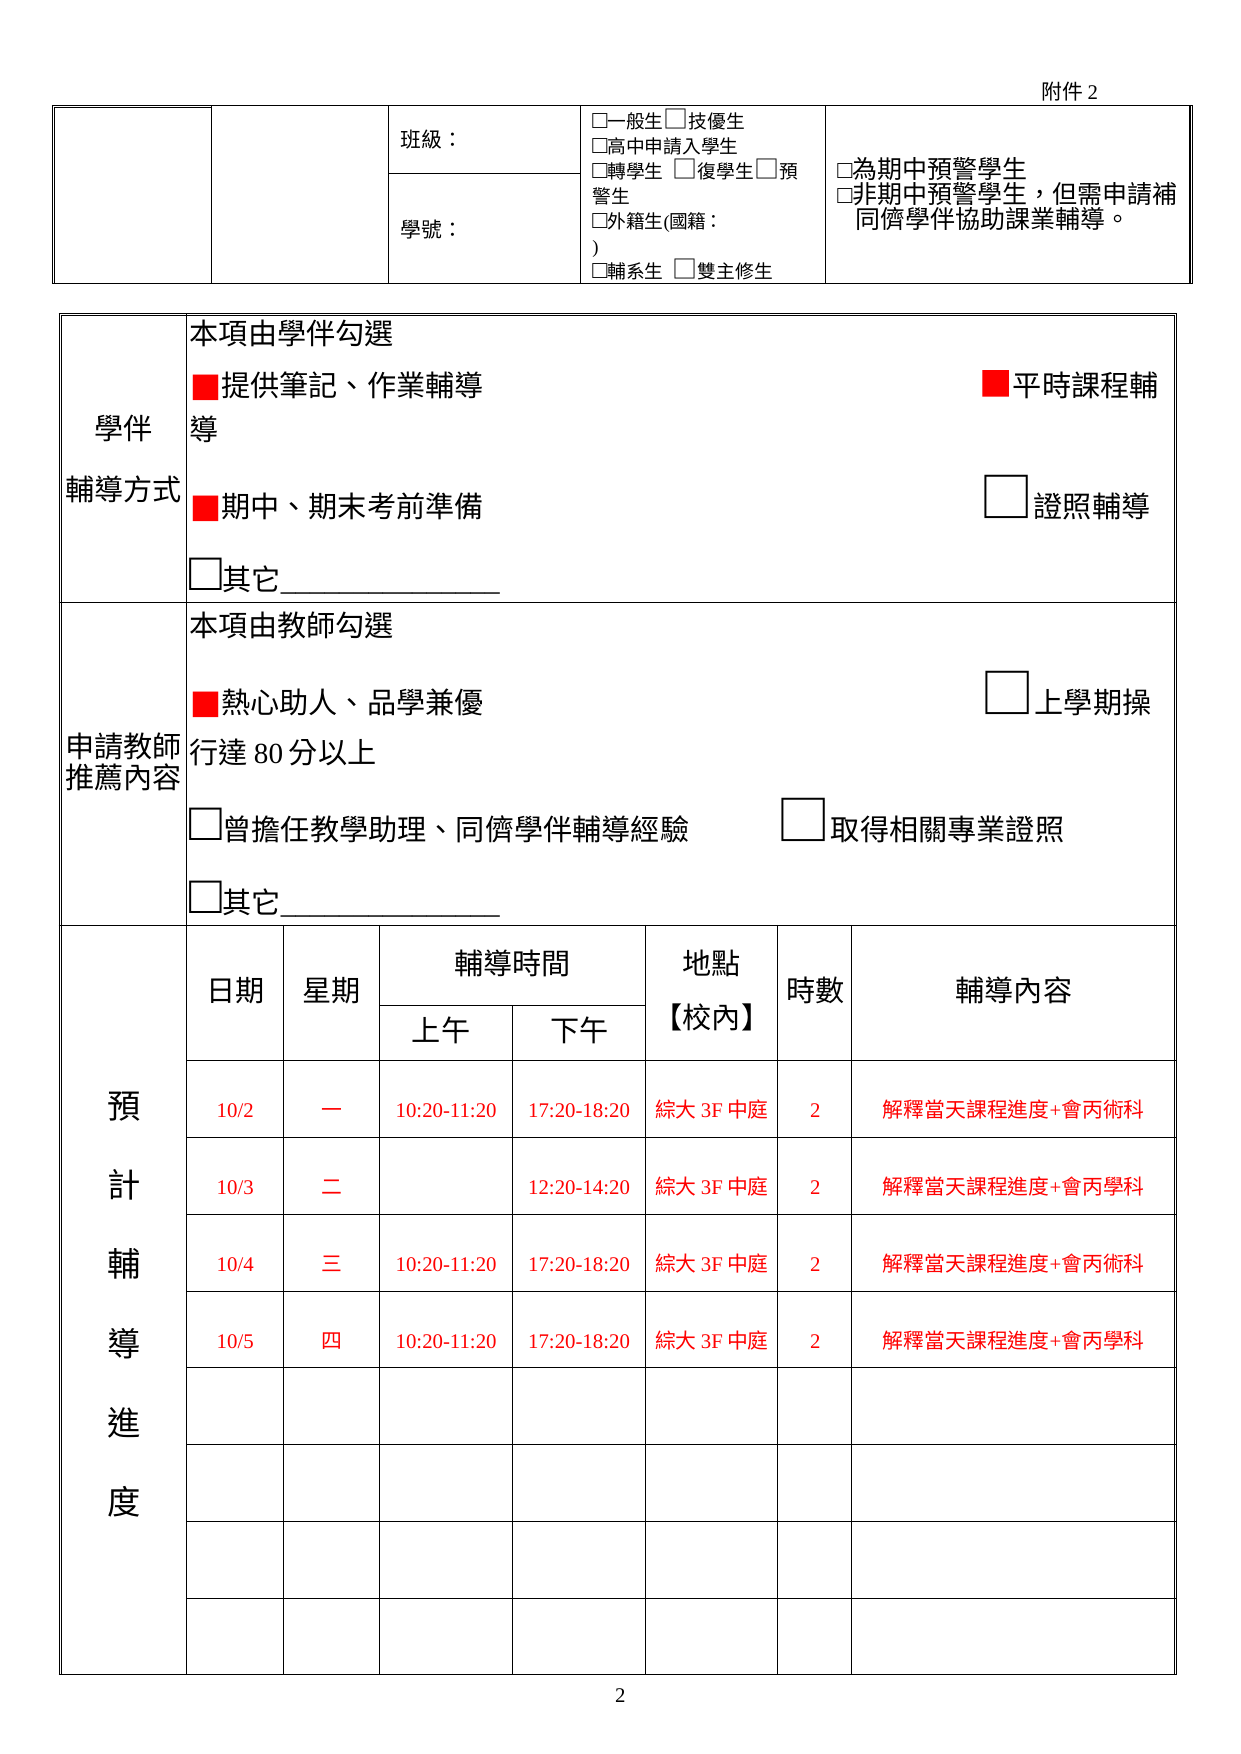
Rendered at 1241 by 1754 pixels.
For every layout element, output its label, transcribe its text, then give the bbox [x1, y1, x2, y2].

table_cell [778, 1445, 851, 1521]
table_header [55, 313, 59, 602]
table_cell 12:20-14:20 [513, 1138, 645, 1214]
table_cell [380, 1138, 512, 1214]
table_cell [1177, 1291, 1185, 1367]
table_cell 本項由教師勾選 ■熱心助人、品學兼優 □上學期操行達80分以上 □曾擔任教學助理、同儕學伴輔導經驗 □取得相關專業證照 □其它_______________ [187, 603, 1174, 925]
table_cell 10:20-11:20 [380, 1061, 512, 1137]
table_cell 解釋當天課程進度+會丙學科 [852, 1292, 1174, 1367]
table_cell [55, 1060, 59, 1137]
table_cell 10/2 [187, 1061, 283, 1137]
table_cell 二 [284, 1138, 379, 1214]
table_cell 2 [778, 1061, 851, 1137]
table_cell [1177, 1444, 1185, 1521]
table_cell [1177, 1521, 1185, 1598]
table_cell [852, 1522, 1174, 1598]
table_cell 解釋當天課程進度+會丙術科 [852, 1215, 1174, 1291]
table_cell [55, 1521, 59, 1598]
table_cell 綜大3F中庭 [646, 1138, 777, 1214]
table_cell [284, 1599, 379, 1674]
table_cell [187, 1445, 283, 1521]
table_cell [284, 1445, 379, 1521]
table_cell 輔導內容 [852, 926, 1174, 1060]
table_cell 解釋當天課程進度+會丙術科 [852, 1061, 1174, 1137]
table_cell [187, 1368, 283, 1444]
table_cell 下午 [513, 1006, 645, 1060]
table_cell 班級： [389, 106, 580, 173]
table_cell [1177, 1598, 1185, 1674]
table_cell [1177, 1214, 1185, 1291]
table_cell [55, 1005, 59, 1060]
table_cell [1177, 925, 1185, 1005]
table_cell [852, 1368, 1174, 1444]
table_cell 17:20-18:20 [513, 1215, 645, 1291]
table_cell [55, 1444, 59, 1521]
table_cell 17:20-18:20 [513, 1061, 645, 1137]
table_cell 2 [778, 1138, 851, 1214]
table_cell [1177, 1005, 1185, 1060]
table_cell 日期 [187, 926, 283, 1060]
table_cell 10:20-11:20 [380, 1215, 512, 1291]
table_cell 星期 [284, 926, 379, 1060]
table_cell [55, 1598, 59, 1674]
table_cell 地點 【校內】 [646, 926, 777, 1060]
table_cell [778, 1522, 851, 1598]
table_cell □一般生□技優生 □高中申請入學生 □轉學生 □復學生□預警生 □外籍生(國籍： ) □輔系生 □雙主修生 [581, 106, 825, 283]
table_cell 10:20-11:20 [380, 1292, 512, 1367]
table_cell [852, 1599, 1174, 1674]
table_cell [646, 1522, 777, 1598]
table_cell [1177, 1060, 1185, 1137]
table_cell 時數 [778, 926, 851, 1060]
table_cell [380, 1368, 512, 1444]
table_cell 一 [284, 1061, 379, 1137]
table_cell [187, 1522, 283, 1598]
table_cell 10/4 [187, 1215, 283, 1291]
table_cell [55, 1367, 59, 1444]
table_cell [1177, 1137, 1185, 1214]
table_cell [187, 1599, 283, 1674]
table_cell 綜大3F中庭 [646, 1292, 777, 1367]
table_cell [513, 1445, 645, 1521]
table_cell [646, 1368, 777, 1444]
table_cell 申請教師推薦內容 [62, 603, 186, 925]
table_cell [380, 1522, 512, 1598]
table_cell □為期中預警學生 □非期中預警學生，但需申請補同儕學伴協助課業輔導。 [826, 106, 1189, 283]
table_cell [380, 1599, 512, 1674]
table_cell [212, 106, 388, 283]
table_cell 綜大3F中庭 [646, 1061, 777, 1137]
table_cell 三 [284, 1215, 379, 1291]
table_cell [1177, 1367, 1185, 1444]
table_cell [284, 1368, 379, 1444]
table_cell 10/3 [187, 1138, 283, 1214]
table_cell 解釋當天課程進度+會丙學科 [852, 1138, 1174, 1214]
table_cell [513, 1522, 645, 1598]
table_cell [284, 1522, 379, 1598]
table_cell [646, 1445, 777, 1521]
table_cell [513, 1368, 645, 1444]
table_cell [55, 1291, 59, 1367]
table_cell [55, 108, 211, 283]
table_cell [55, 1214, 59, 1291]
table_cell [852, 1445, 1174, 1521]
table_cell [380, 1445, 512, 1521]
table_cell [1177, 602, 1185, 925]
table_header 本項由學伴勾選 ■提供筆記、作業輔導 ■平時課程輔導 ■期中、期末考前準備 □證照輔導 □其它_______________ [187, 316, 1174, 602]
table_cell 綜大3F中庭 [646, 1215, 777, 1291]
table_cell [55, 602, 59, 925]
table_cell 預 計 輔 導 進 度 [62, 926, 186, 1674]
table_cell 17:20-18:20 [513, 1292, 645, 1367]
table_header [1177, 313, 1185, 602]
table_cell [55, 1137, 59, 1214]
table_cell [513, 1599, 645, 1674]
table_cell 學號： [389, 174, 580, 283]
table_cell [55, 925, 59, 1005]
table_cell [778, 1599, 851, 1674]
table_cell 2 [778, 1292, 851, 1367]
table_cell 2 [778, 1215, 851, 1291]
table_header 學伴 輔導方式 [62, 316, 186, 602]
table_cell 上午 [380, 1006, 512, 1060]
table_cell [646, 1599, 777, 1674]
table_cell 輔導時間 [380, 926, 645, 1005]
table_cell [778, 1368, 851, 1444]
table_cell 四 [284, 1292, 379, 1367]
table_cell 10/5 [187, 1292, 283, 1367]
